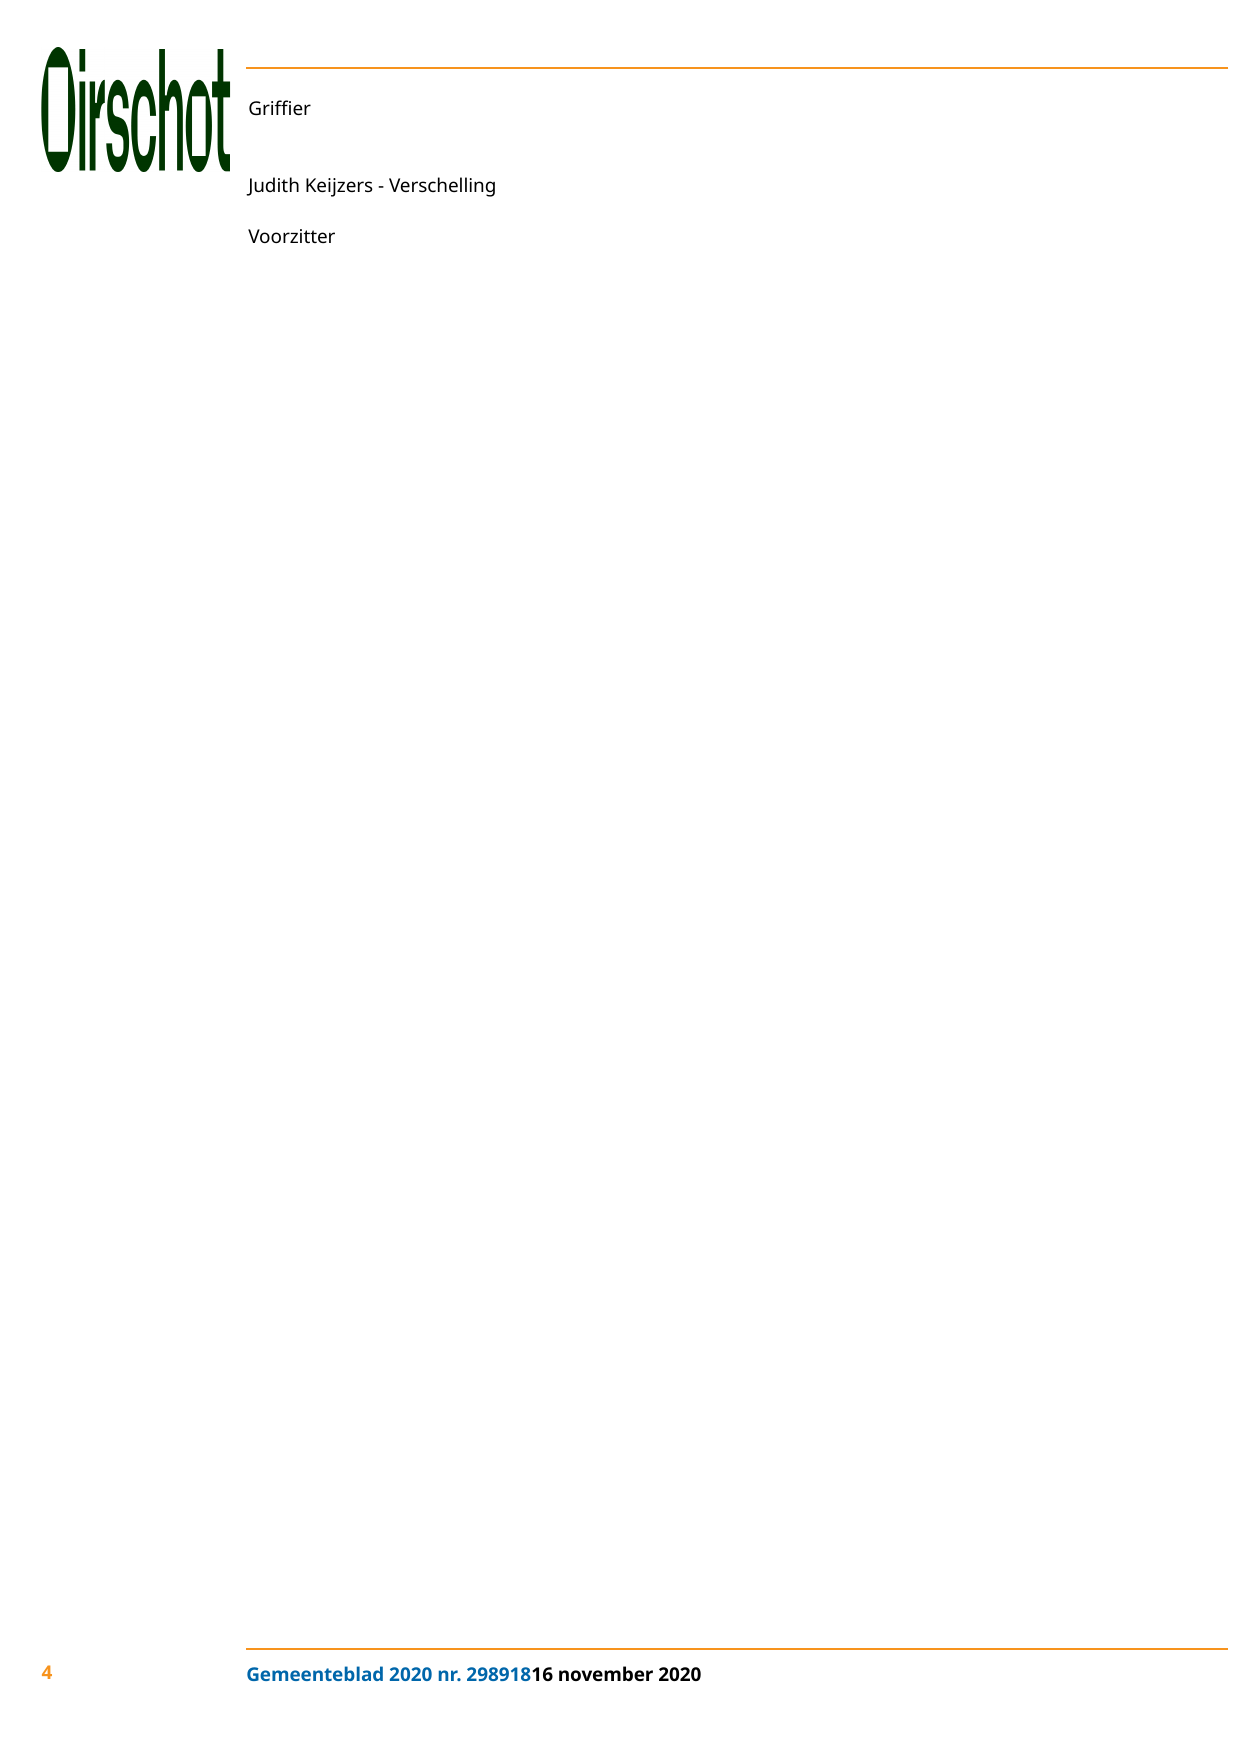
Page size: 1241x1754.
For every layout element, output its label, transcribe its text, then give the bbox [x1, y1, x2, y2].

text Voorzitter [248, 223, 1152, 249]
picture [41, 47, 231, 172]
text Griffier [248, 95, 1152, 121]
text Judith Keijzers - Verschelling [248, 172, 1152, 198]
